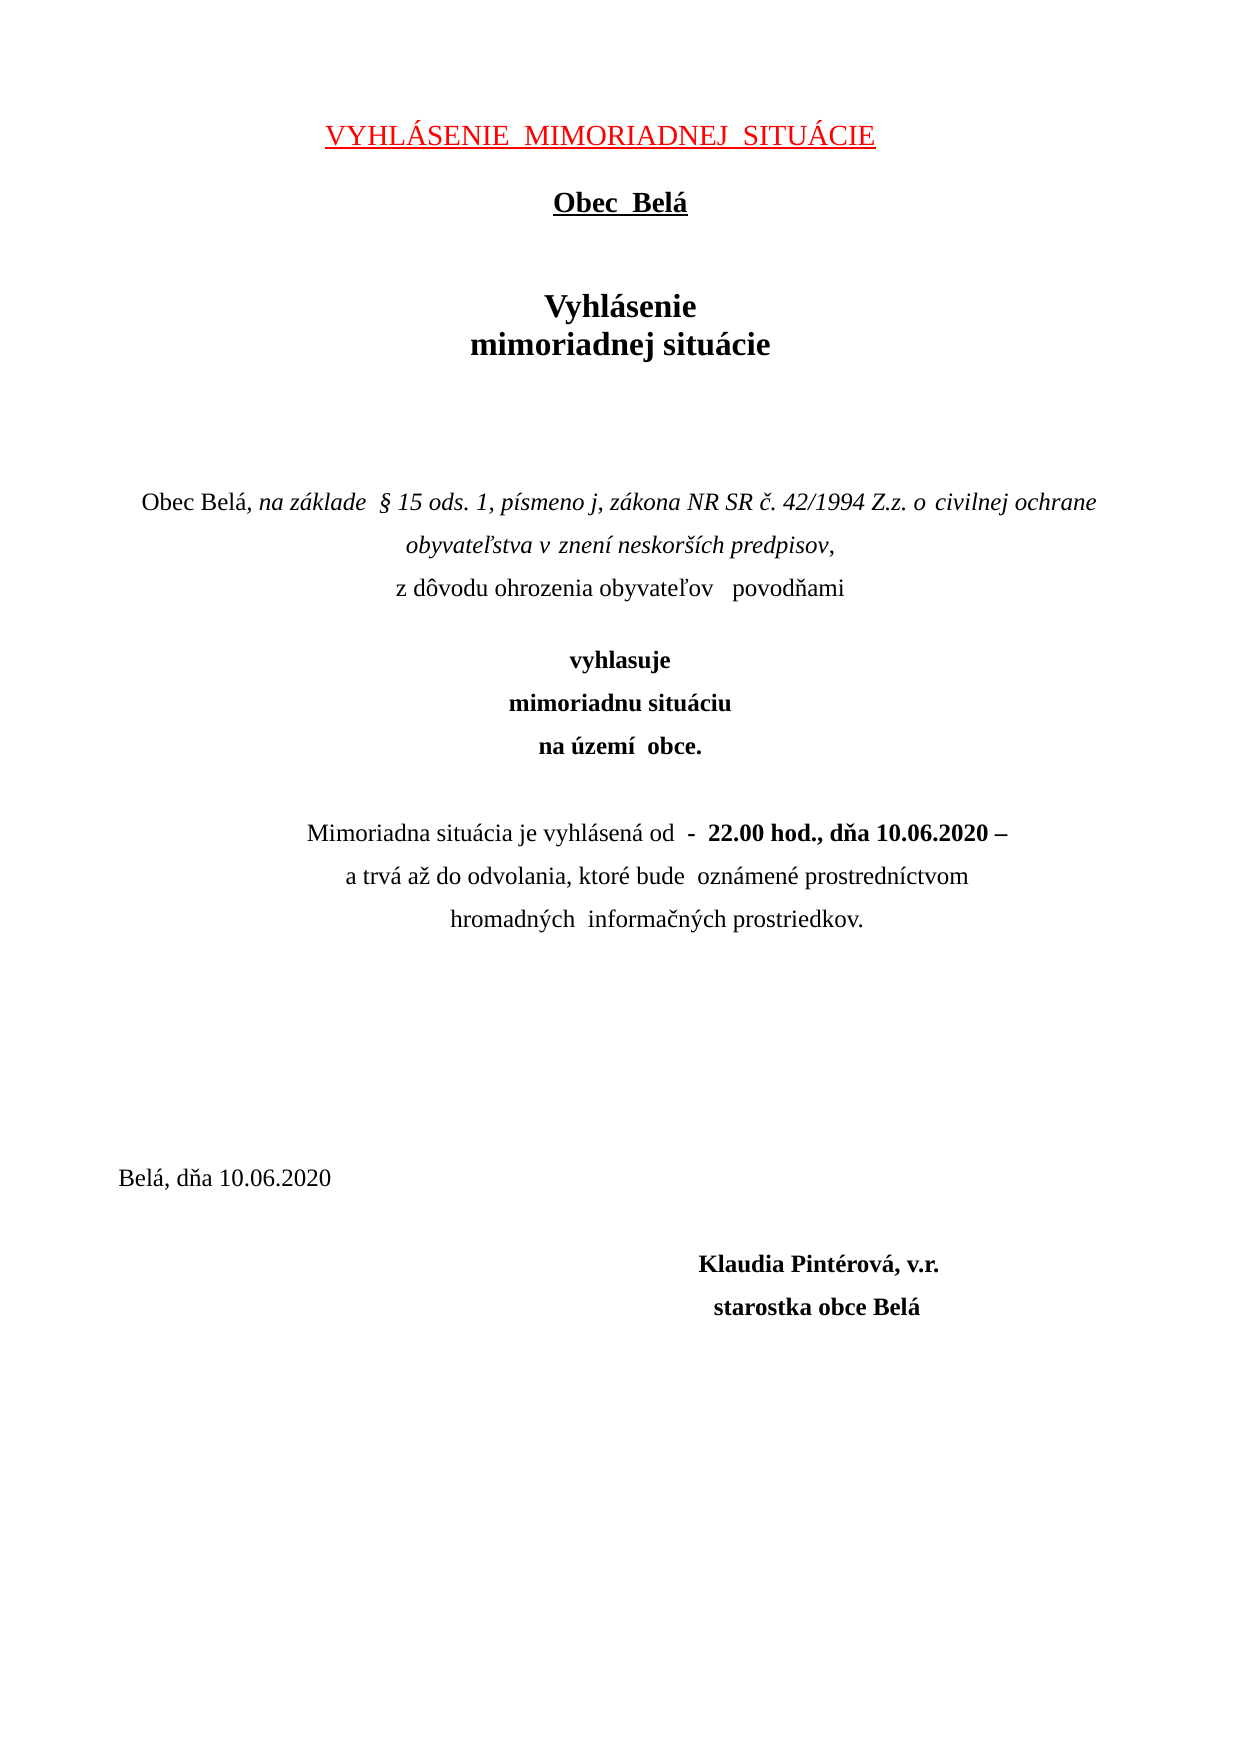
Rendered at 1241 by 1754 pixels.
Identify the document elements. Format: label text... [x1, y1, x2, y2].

text mimoriadnu situáciu [118, 688, 1122, 717]
text VYHLÁSENIE MIMORIADNEJ SITUÁCIE [325, 118, 1122, 152]
text Obec Belá [118, 185, 1122, 219]
text Vyhlásenie [118, 286, 1122, 324]
text Klaudia Pintérová, v.r. [118, 1249, 1122, 1278]
text Belá, dňa 10.06.2020 [118, 1163, 1122, 1191]
text z dôvodu ohrozenia obyvateľov povodňami [118, 573, 1122, 602]
text mimoriadnej situácie [118, 324, 1122, 362]
text Obec Belá, na základe § 15 ods. 1, písmeno j, zákona NR SR č. 42/1994 Z.z. o civilnej ochrane obyvateľstva v znení neskorších predpisov, [118, 487, 1122, 559]
text hromadných informačných prostriedkov. [118, 904, 1122, 933]
text na území obce. [118, 731, 1122, 760]
text starostka obce Belá [118, 1292, 1122, 1321]
text vyhlasuje [118, 645, 1122, 674]
text Mimoriadna situácia je vyhlásená od - 22.00 hod., dňa 10.06.2020 – [118, 818, 1122, 846]
text a trvá až do odvolania, ktoré bude oznámené prostredníctvom [118, 861, 1122, 889]
